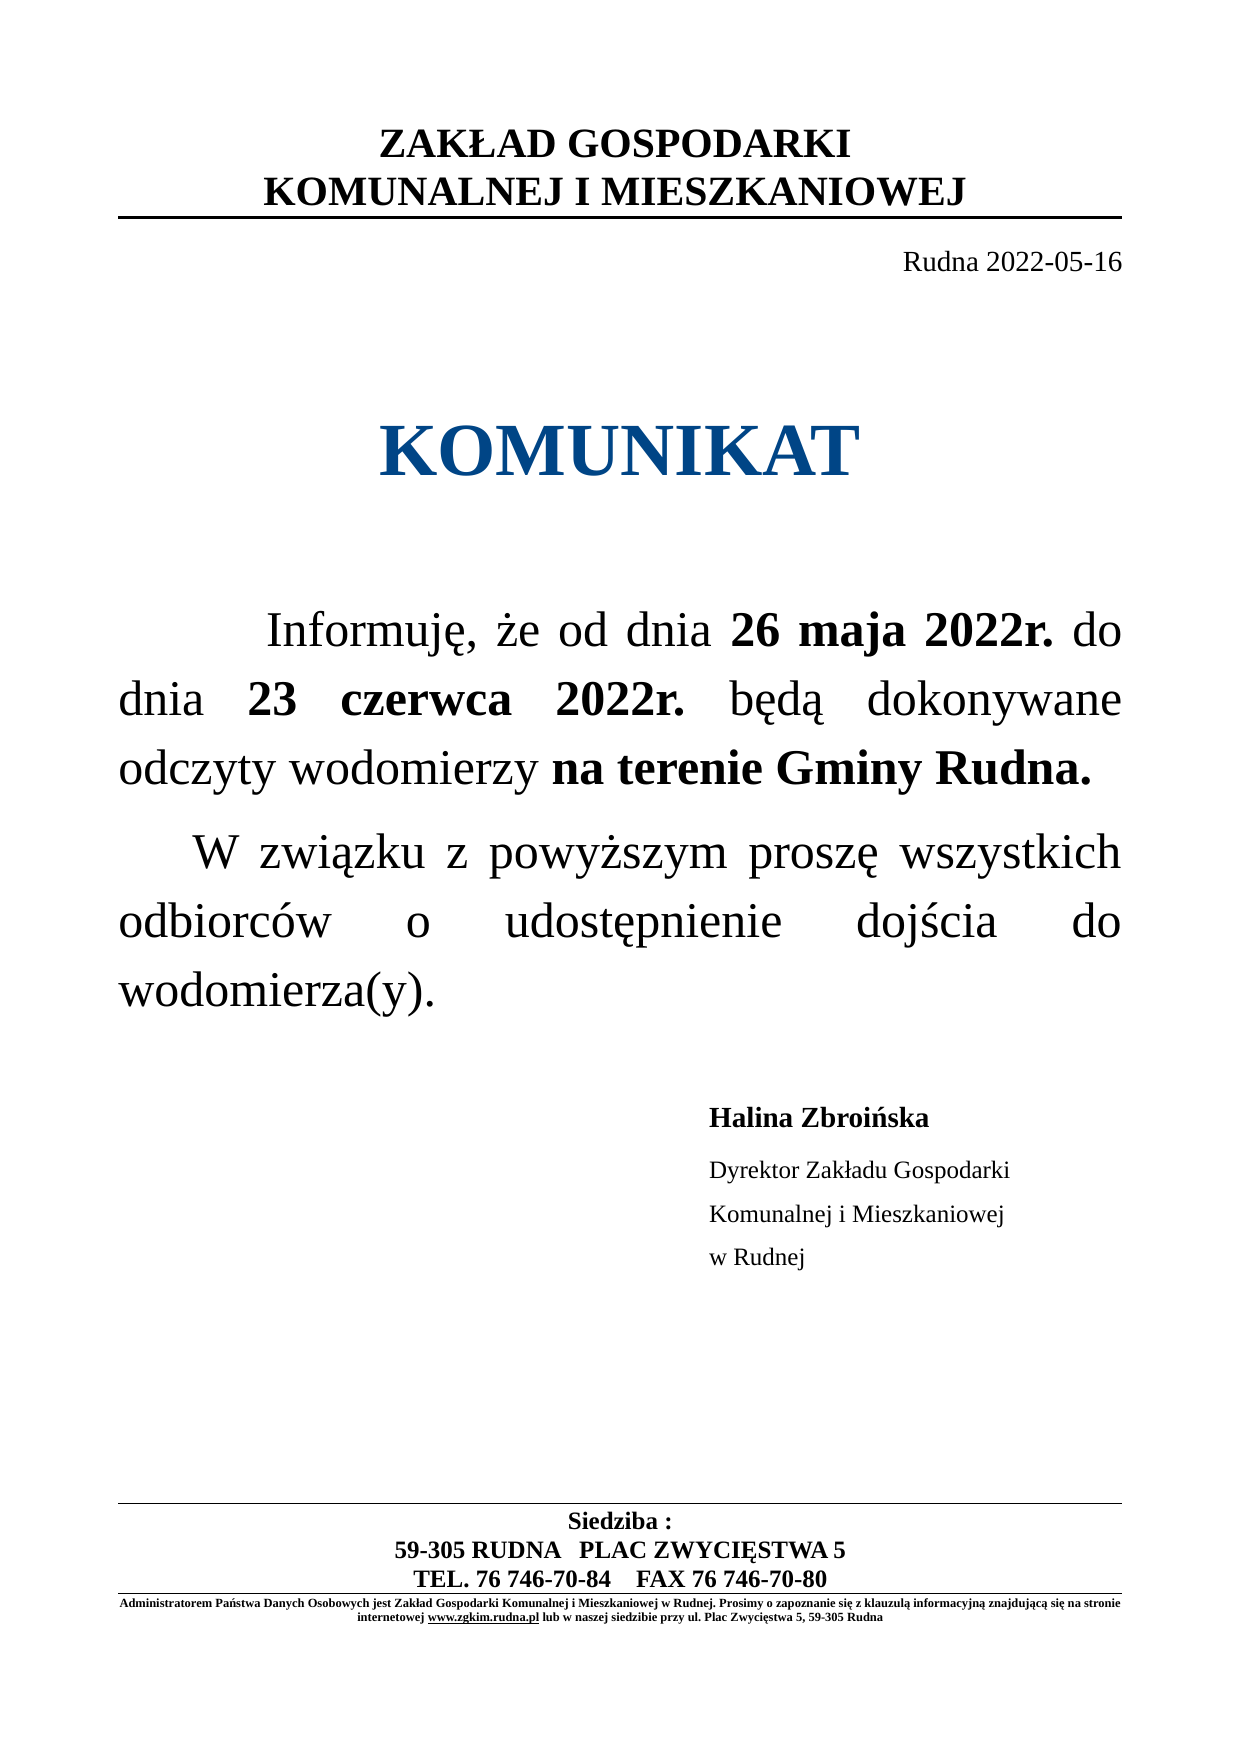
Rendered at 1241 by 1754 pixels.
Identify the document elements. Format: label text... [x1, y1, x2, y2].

text Informuję, że od dnia 26 maja 2022r. do dnia 23 czerwca 2022r. będą dokonywane odczyty wodomierzy na terenie Gminy Rudna. [118, 600, 1122, 795]
subtitle KOMUNIKAT [118, 405, 1122, 492]
text w Rudnej [118, 1242, 1122, 1271]
subtitle Rudna 2022-05-16 [118, 244, 1122, 278]
text Administratorem Państwa Danych Osobowych jest Zakład Gospodarki Komunalnej i Mieszkaniowej w Rudnej. Prosimy o zapoznanie się z klauzulą informacyjną znajdującą się na stronie internetowej www.zgkim.rudna.pl lub w naszej siedzibie przy ul. Plac Zwycięstwa 5, 59-305 Rudna [118, 1594, 1122, 1624]
text Komunalnej i Mieszkaniowej [118, 1199, 1122, 1228]
text KOMUNALNEJ I MIESZKANIOWEJ [118, 166, 1122, 216]
text Dyrektor Zakładu Gospodarki [118, 1151, 1122, 1184]
text TEL. 76 746-70-84 FAX 76 746-70-80 [118, 1564, 1122, 1592]
text W związku z powyższym proszę wszystkich odbiorców o udostępnienie dojścia do wodomierza(y). [118, 821, 1122, 1017]
text 59-305 RUDNA PLAC ZWYCIĘSTWA 5 [118, 1535, 1122, 1564]
text ZAKŁAD GOSPODARKI [118, 118, 1122, 166]
text Siedziba : [118, 1504, 1122, 1535]
text Halina Zbroińska [118, 1100, 1122, 1134]
